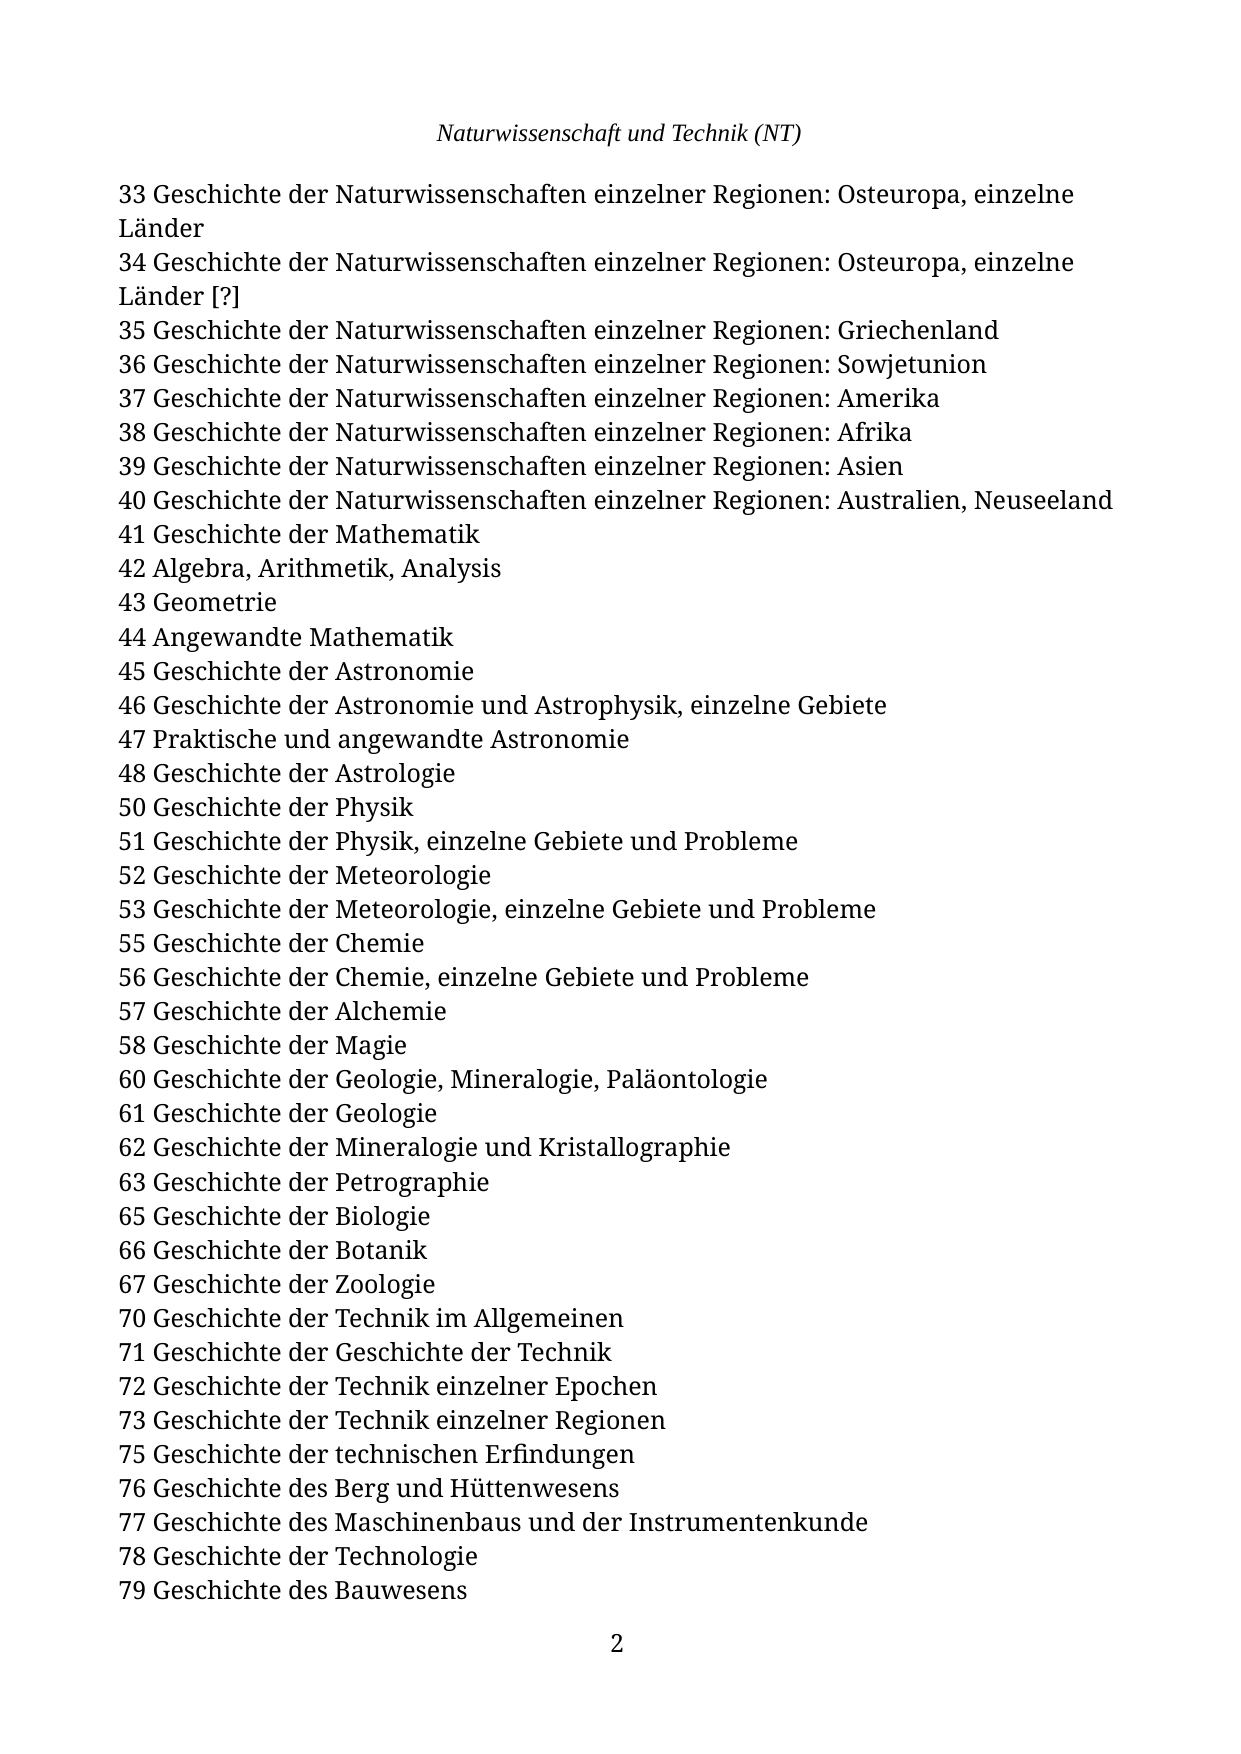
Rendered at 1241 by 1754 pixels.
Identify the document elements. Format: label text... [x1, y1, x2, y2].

text 53 Geschichte der Meteorologie, einzelne Gebiete und Probleme [118, 892, 1122, 926]
text 62 Geschichte der Mineralogie und Kristallographie [118, 1130, 1122, 1164]
text 71 Geschichte der Geschichte der Technik [118, 1334, 1122, 1368]
text 58 Geschichte der Magie [118, 1028, 1122, 1062]
text 50 Geschichte der Physik [118, 789, 1122, 823]
text 52 Geschichte der Meteorologie [118, 858, 1122, 892]
text 37 Geschichte der Naturwissenschaften einzelner Regionen: Amerika [118, 381, 1122, 415]
text 56 Geschichte der Chemie, einzelne Gebiete und Probleme [118, 960, 1122, 994]
text 47 Praktische und angewandte Astronomie [118, 721, 1122, 755]
text 75 Geschichte der technischen Erfindungen [118, 1437, 1122, 1471]
text 77 Geschichte des Maschinenbaus und der Instrumentenkunde [118, 1505, 1122, 1539]
text 34 Geschichte der Naturwissenschaften einzelner Regionen: Osteuropa, einzelne Länder [?] [118, 244, 1122, 313]
text 57 Geschichte der Alchemie [118, 994, 1122, 1028]
text 44 Angewandte Mathematik [118, 619, 1122, 653]
text 61 Geschichte der Geologie [118, 1096, 1122, 1130]
text 76 Geschichte des Berg­ und Hüttenwesens [118, 1471, 1122, 1505]
text 72 Geschichte der Technik einzelner Epochen [118, 1368, 1122, 1403]
text 78 Geschichte der Technologie [118, 1539, 1122, 1573]
text 70 Geschichte der Technik im Allgemeinen [118, 1300, 1122, 1334]
text 79 Geschichte des Bauwesens [118, 1573, 1122, 1607]
text 55 Geschichte der Chemie [118, 926, 1122, 960]
text 39 Geschichte der Naturwissenschaften einzelner Regionen: Asien [118, 449, 1122, 483]
text 42 Algebra, Arithmetik, Analysis [118, 551, 1122, 585]
text 35 Geschichte der Naturwissenschaften einzelner Regionen: Griechenland [118, 313, 1122, 347]
text 67 Geschichte der Zoologie [118, 1266, 1122, 1300]
text 46 Geschichte der Astronomie und Astrophysik, einzelne Gebiete [118, 687, 1122, 721]
text 45 Geschichte der Astronomie [118, 653, 1122, 687]
text 66 Geschichte der Botanik [118, 1232, 1122, 1266]
text 40 Geschichte der Naturwissenschaften einzelner Regionen: Australien, Neuseeland [118, 483, 1122, 517]
text 60 Geschichte der Geologie, Mineralogie, Paläontologie [118, 1062, 1122, 1096]
text 65 Geschichte der Biologie [118, 1198, 1122, 1232]
text 33 Geschichte der Naturwissenschaften einzelner Regionen: Osteuropa, einzelne Länder [118, 176, 1122, 244]
text 38 Geschichte der Naturwissenschaften einzelner Regionen: Afrika [118, 415, 1122, 449]
text 48 Geschichte der Astrologie [118, 755, 1122, 789]
text 51 Geschichte der Physik, einzelne Gebiete und Probleme [118, 823, 1122, 858]
text 36 Geschichte der Naturwissenschaften einzelner Regionen: Sowjetunion [118, 347, 1122, 381]
text 63 Geschichte der Petrographie [118, 1164, 1122, 1198]
text 73 Geschichte der Technik einzelner Regionen [118, 1403, 1122, 1437]
text 43 Geometrie [118, 585, 1122, 619]
text 41 Geschichte der Mathematik [118, 517, 1122, 551]
